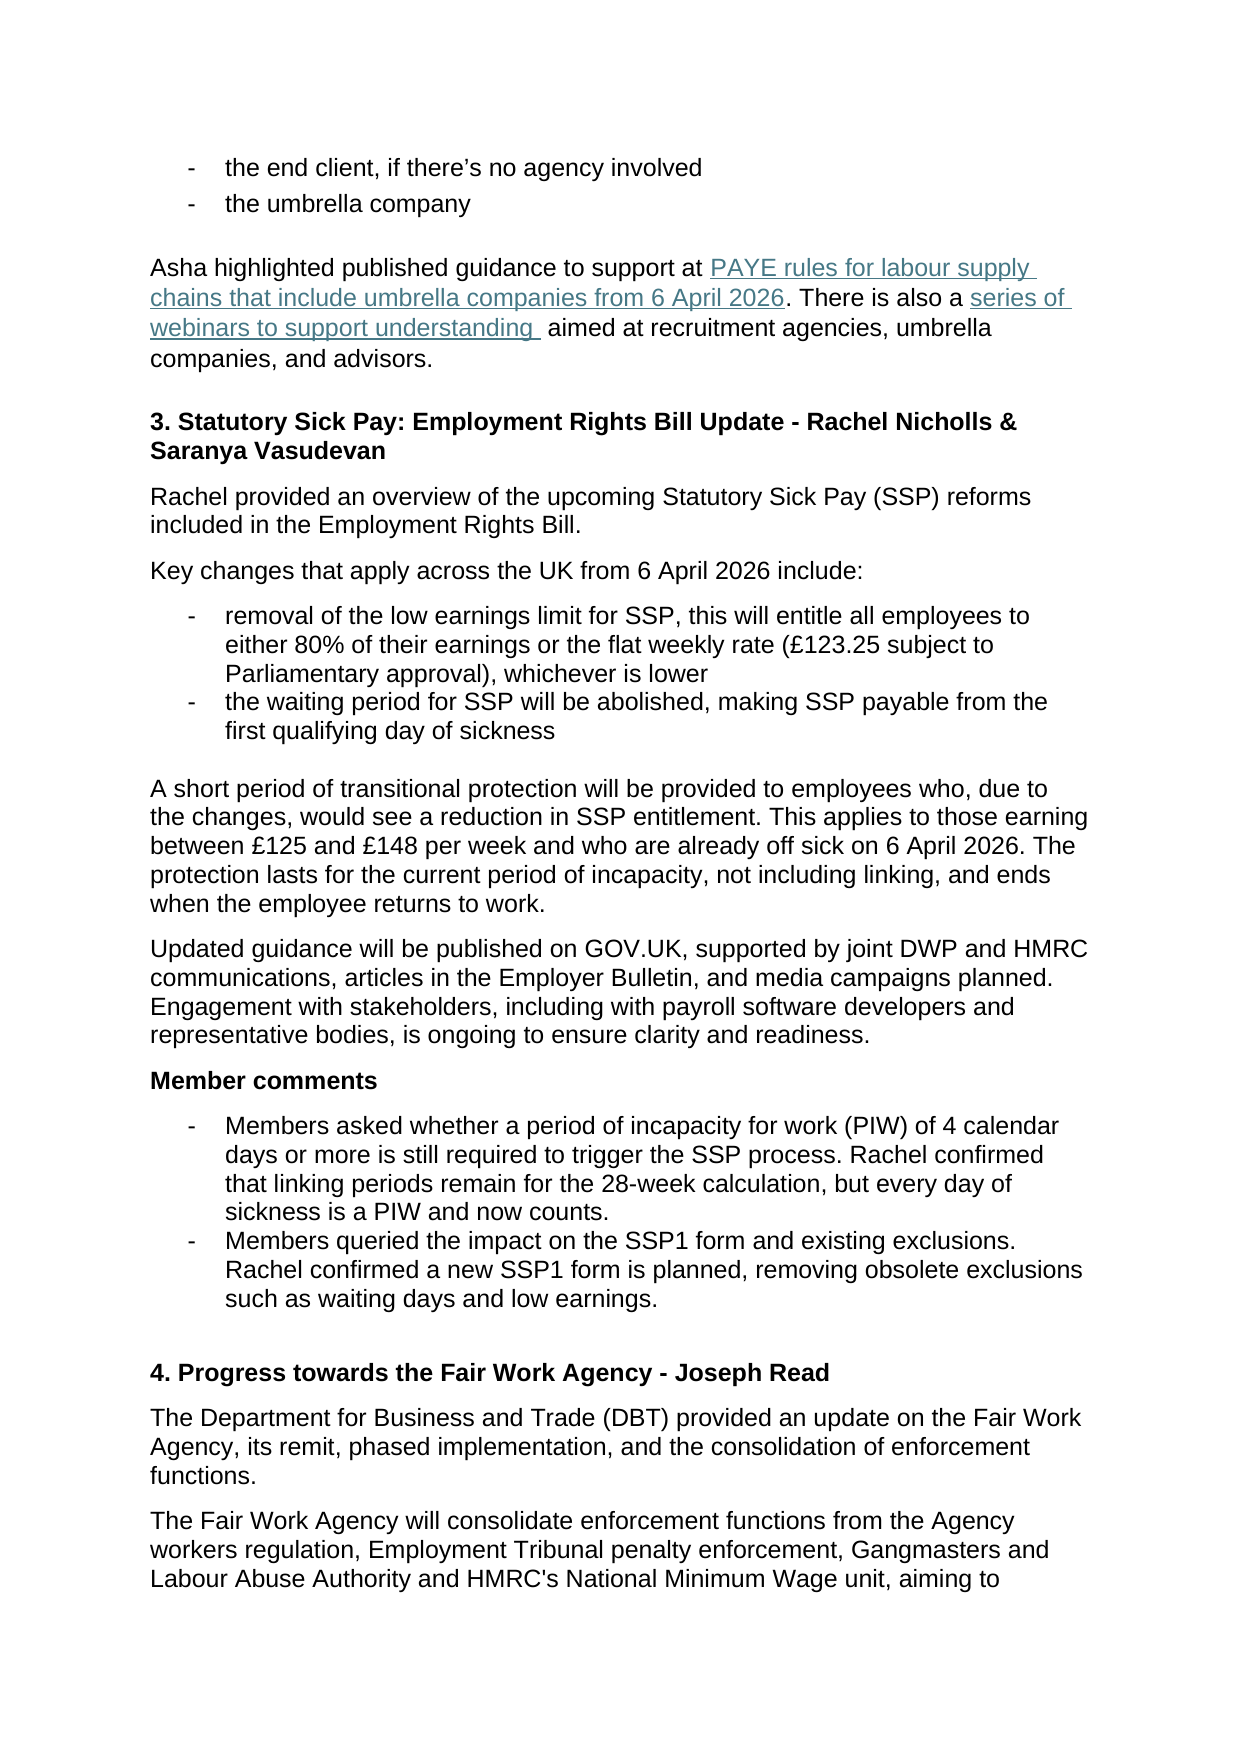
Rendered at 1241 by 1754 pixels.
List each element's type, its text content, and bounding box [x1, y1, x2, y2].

text Member comments [150, 1066, 1090, 1094]
list the umbrella company [187, 186, 1090, 220]
list removal of the low earnings limit for SSP, this will entitle all employees to either 80% of their earnings or the flat weekly rate (£123.25 subject to Parliamentary approval), whichever is lower [187, 601, 1090, 687]
text Key changes that apply across the UK from 6 April 2026 include: [150, 556, 1090, 584]
text Rachel provided an overview of the upcoming Statutory Sick Pay (SSP) reforms included in the Employment Rights Bill. [150, 481, 1090, 539]
text A short period of transitional protection will be provided to employees who, due to the changes, would see a reduction in SSP entitlement. This applies to those earning between £125 and £148 per week and who are already off sick on 6 April 2026. The protection lasts for the current period of incapacity, not including linking, and ends when the employee returns to work. [150, 773, 1090, 917]
text 4. Progress towards the Fair Work Agency - Joseph Read [150, 1358, 1090, 1386]
text 3. Statutory Sick Pay: Employment Rights Bill Update - Rachel Nicholls & Saranya Vasudevan [150, 407, 1090, 465]
list the waiting period for SSP will be abolished, making SSP payable from the first qualifying day of sickness [187, 687, 1090, 745]
list Members queried the impact on the SSP1 form and existing exclusions. Rachel confirmed a new SSP1 form is planned, removing obsolete exclusions such as waiting days and low earnings. [187, 1226, 1090, 1312]
text Updated guidance will be published on GOV.UK, supported by joint DWP and HMRC communications, articles in the Employer Bulletin, and media campaigns planned. Engagement with stakeholders, including with payroll software developers and representative bodies, is ongoing to ensure clarity and readiness. [150, 934, 1090, 1049]
list Members asked whether a period of incapacity for work (PIW) of 4 calendar days or more is still required to trigger the SSP process. Rachel confirmed that linking periods remain for the 28-week calculation, but every day of sickness is a PIW and now counts. [187, 1111, 1090, 1226]
text The Department for Business and Trade (DBT) provided an update on the Fair Work Agency, its remit, phased implementation, and the consolidation of enforcement functions. [150, 1403, 1090, 1489]
text The Fair Work Agency will consolidate enforcement functions from the Agency workers regulation, Employment Tribunal penalty enforcement, Gangmasters and Labour Abuse Authority and HMRC's National Minimum Wage unit, aiming to [150, 1506, 1090, 1592]
text Asha highlighted published guidance to support at PAYE rules for labour supply chains that include umbrella companies from 6 April 2026. There is also a series of webinars to support understanding aimed at recruitment agencies, umbrella companies, and advisors. [150, 252, 1090, 372]
list the end client, if there’s no agency involved [187, 150, 1090, 184]
